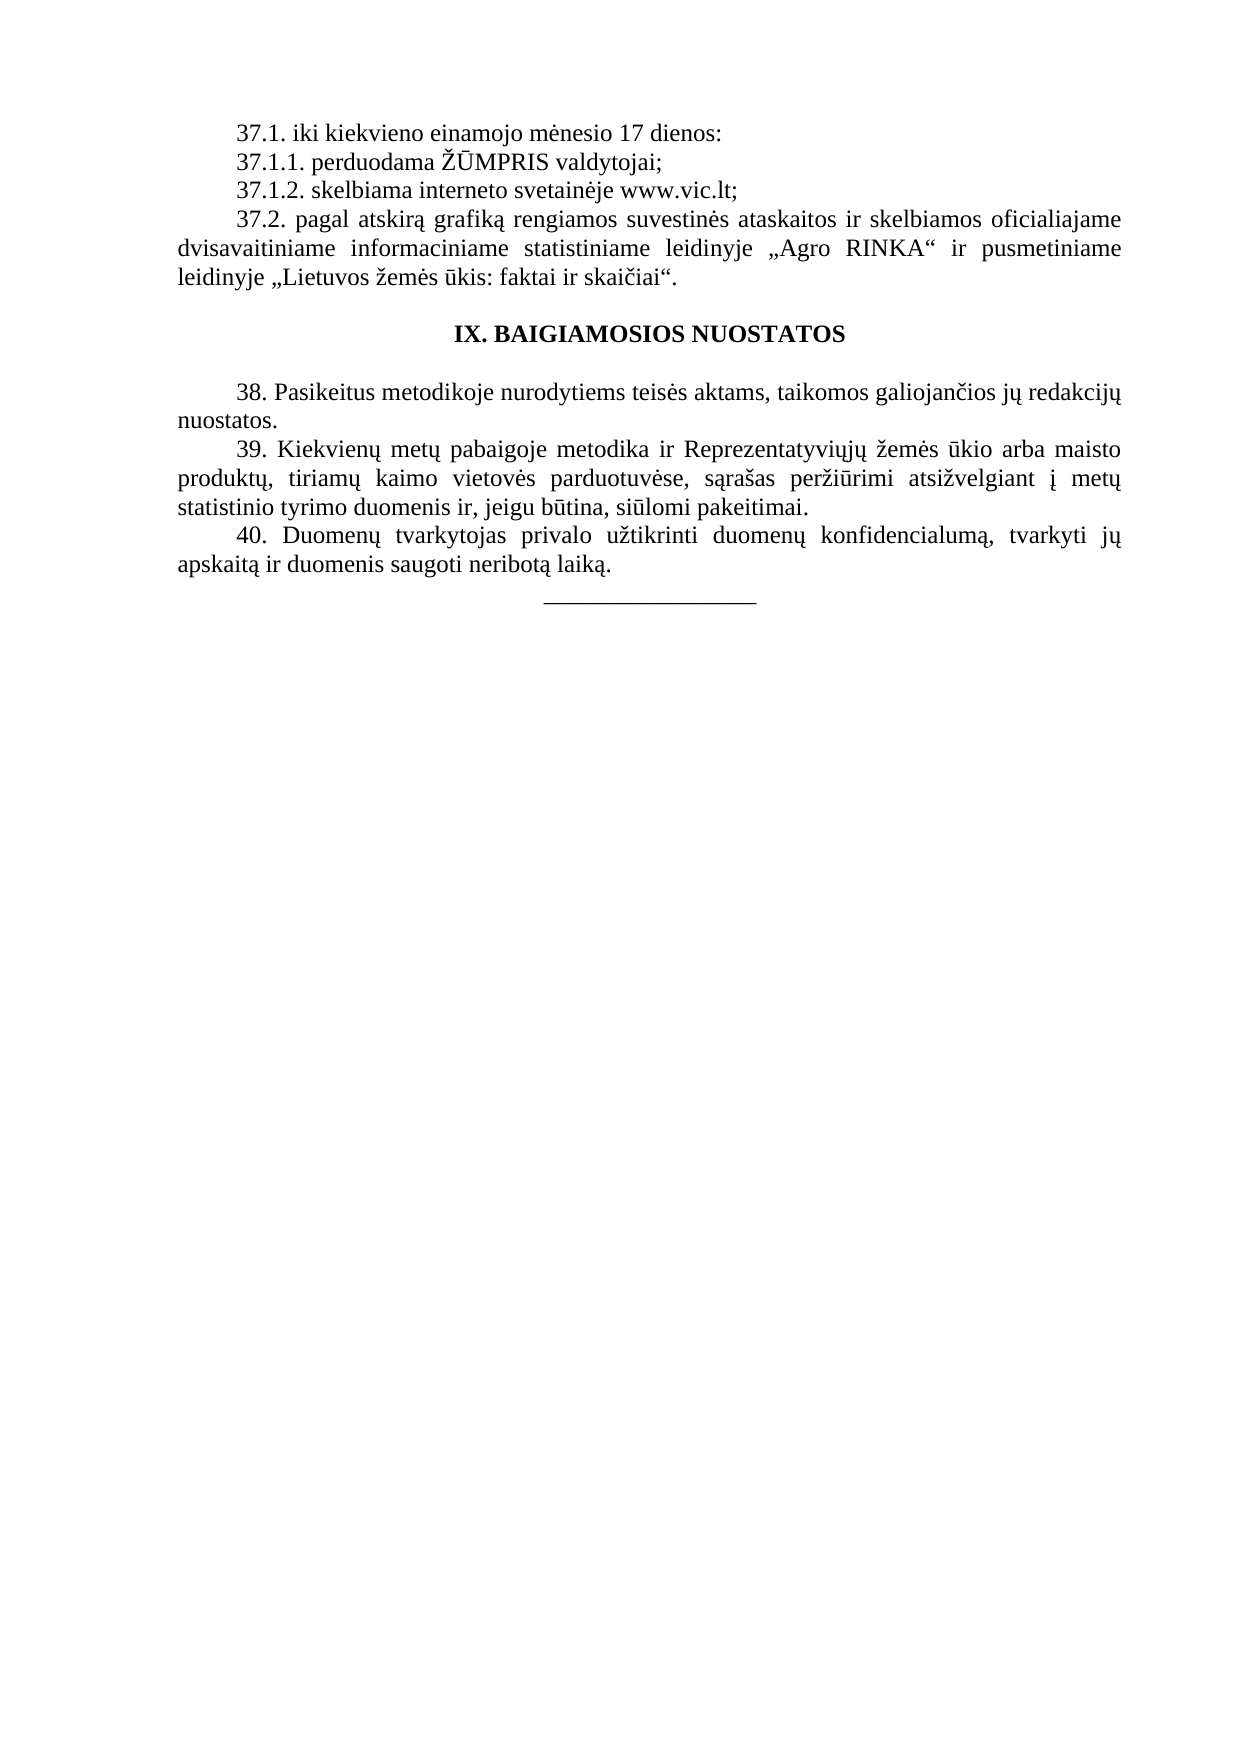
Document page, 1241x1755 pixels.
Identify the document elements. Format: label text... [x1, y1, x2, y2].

text IX. BAIGIAMOSIOS NUOSTATOS [177, 319, 1122, 348]
text 37.2. pagal atskirą grafiką rengiamos suvestinės ataskaitos ir skelbiamos oficialiajame dvisavaitiniame informaciniame statistiniame leidinyje „Agro RINKA“ ir pusmetiniame leidinyje „Lietuvos žemės ūkis: faktai ir skaičiai“. [177, 204, 1122, 291]
text 37.1. iki kiekvieno einamojo mėnesio 17 dienos: [177, 118, 1122, 147]
text 40. Duomenų tvarkytojas privalo užtikrinti duomenų konfidencialumą, tvarkyti jų apskaitą ir duomenis saugoti neribotą laiką. [177, 521, 1122, 578]
text 39. Kiekvienų metų pabaigoje metodika ir Reprezentatyviųjų žemės ūkio arba maisto produktų, tiriamų kaimo vietovės parduotuvėse, sąrašas peržiūrimi atsižvelgiant į metų statistinio tyrimo duomenis ir, jeigu būtina, siūlomi pakeitimai. [177, 434, 1122, 521]
text 37.1.1. perduodama ŽŪMPRIS valdytojai; [177, 147, 1122, 176]
text 37.1.2. skelbiama interneto svetainėje www.vic.lt; [177, 176, 1122, 204]
text 38. Pasikeitus metodikoje nurodytiems teisės aktams, taikomos galiojančios jų redakcijų nuostatos. [177, 377, 1122, 434]
text _________________ [177, 578, 1122, 607]
